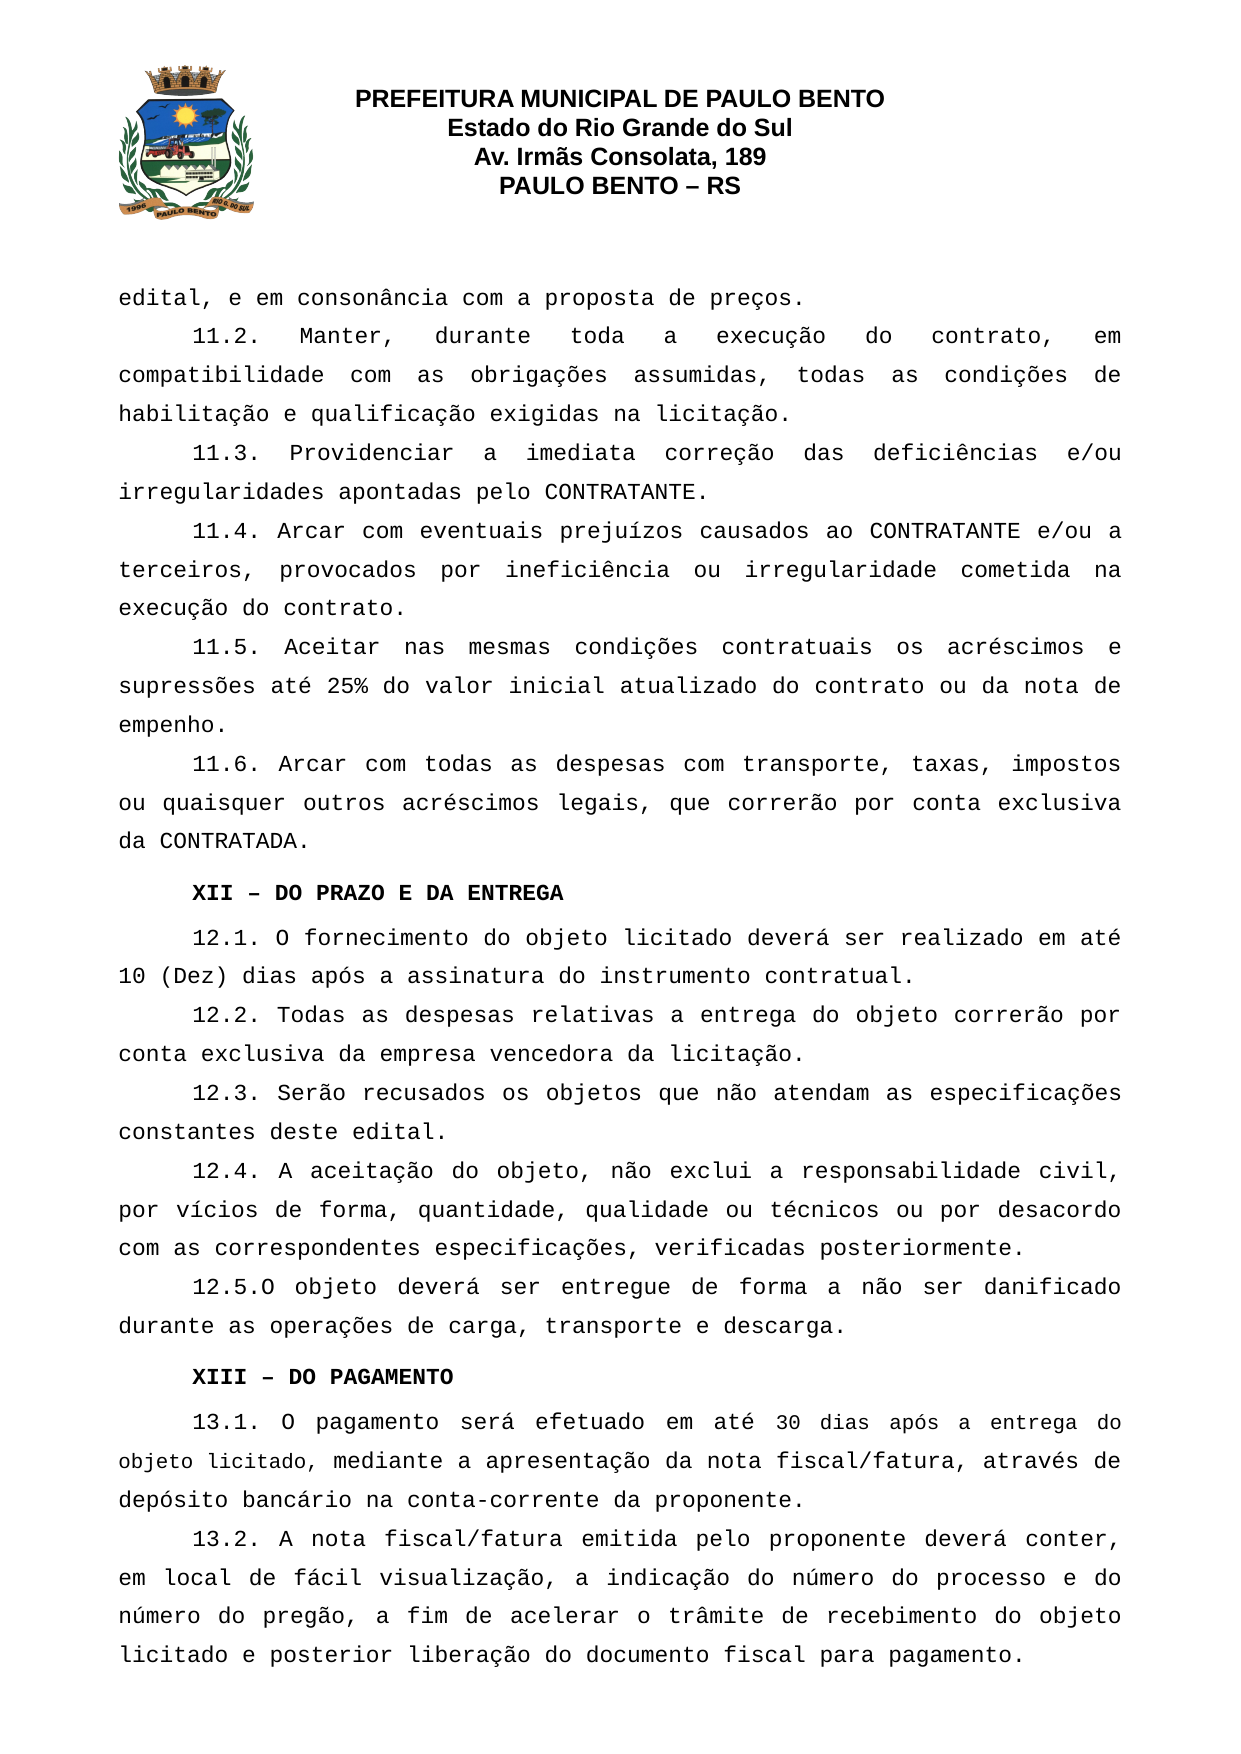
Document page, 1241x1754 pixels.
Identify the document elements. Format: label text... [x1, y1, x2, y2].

text 11.6. Arcar com todas as despesas com transporte, taxas, impostos ou quaisquer outros acréscimos legais, que correrão por conta exclusiva da CONTRATADA. [118, 752, 1122, 856]
text 12.2. Todas as despesas relativas a entrega do objeto correrão por conta exclusiva da empresa vencedora da licitação. [118, 1004, 1122, 1068]
text 12.4. A aceitação do objeto, não exclui a responsabilidade civil, por vícios de forma, quantidade, qualidade ou técnicos ou por desacordo com as correspondentes especificações, verificadas posteriormente. [118, 1159, 1122, 1263]
text 12.5.O objeto deverá ser entregue de forma a não ser danificado durante as operações de carga, transporte e descarga. [118, 1276, 1122, 1340]
text 12.3. Serão recusados os objetos que não atendam as especificações constantes deste edital. [118, 1081, 1122, 1146]
text 13.1. O pagamento será efetuado em até 30 dias após a entrega do objeto licitado, mediante a apresentação da nota fiscal/fatura, através de depósito bancário na conta-corrente da proponente. [118, 1411, 1122, 1514]
text 13.2. A nota fiscal/fatura emitida pelo proponente deverá conter, em local de fácil visualização, a indicação do número do processo e do número do pregão, a fim de acelerar o trâmite de recebimento do objeto licitado e posterior liberação do documento fiscal para pagamento. [118, 1527, 1122, 1669]
text 12.1. O fornecimento do objeto licitado deverá ser realizado em até 10 (Dez) dias após a assinatura do instrumento contratual. [118, 926, 1122, 991]
picture [118, 65, 254, 220]
text XII – DO PRAZO E DA ENTREGA [118, 881, 1122, 907]
text 11.4. Arcar com eventuais prejuízos causados ao CONTRATANTE e/ou a terceiros, provocados por ineficiência ou irregularidade cometida na execução do contrato. [118, 519, 1122, 623]
text edital, e em consonância com a proposta de preços. [118, 286, 1122, 312]
text 11.5. Aceitar nas mesmas condições contratuais os acréscimos e supressões até 25% do valor inicial atualizado do contrato ou da nota de empenho. [118, 636, 1122, 739]
text 11.3. Providenciar a imediata correção das deficiências e/ou irregularidades apontadas pelo CONTRATANTE. [118, 441, 1122, 506]
text XIII – DO PAGAMENTO [118, 1366, 1122, 1392]
text 11.2. Manter, durante toda a execução do contrato, em compatibilidade com as obrigações assumidas, todas as condições de habilitação e qualificação exigidas na licitação. [118, 325, 1122, 428]
